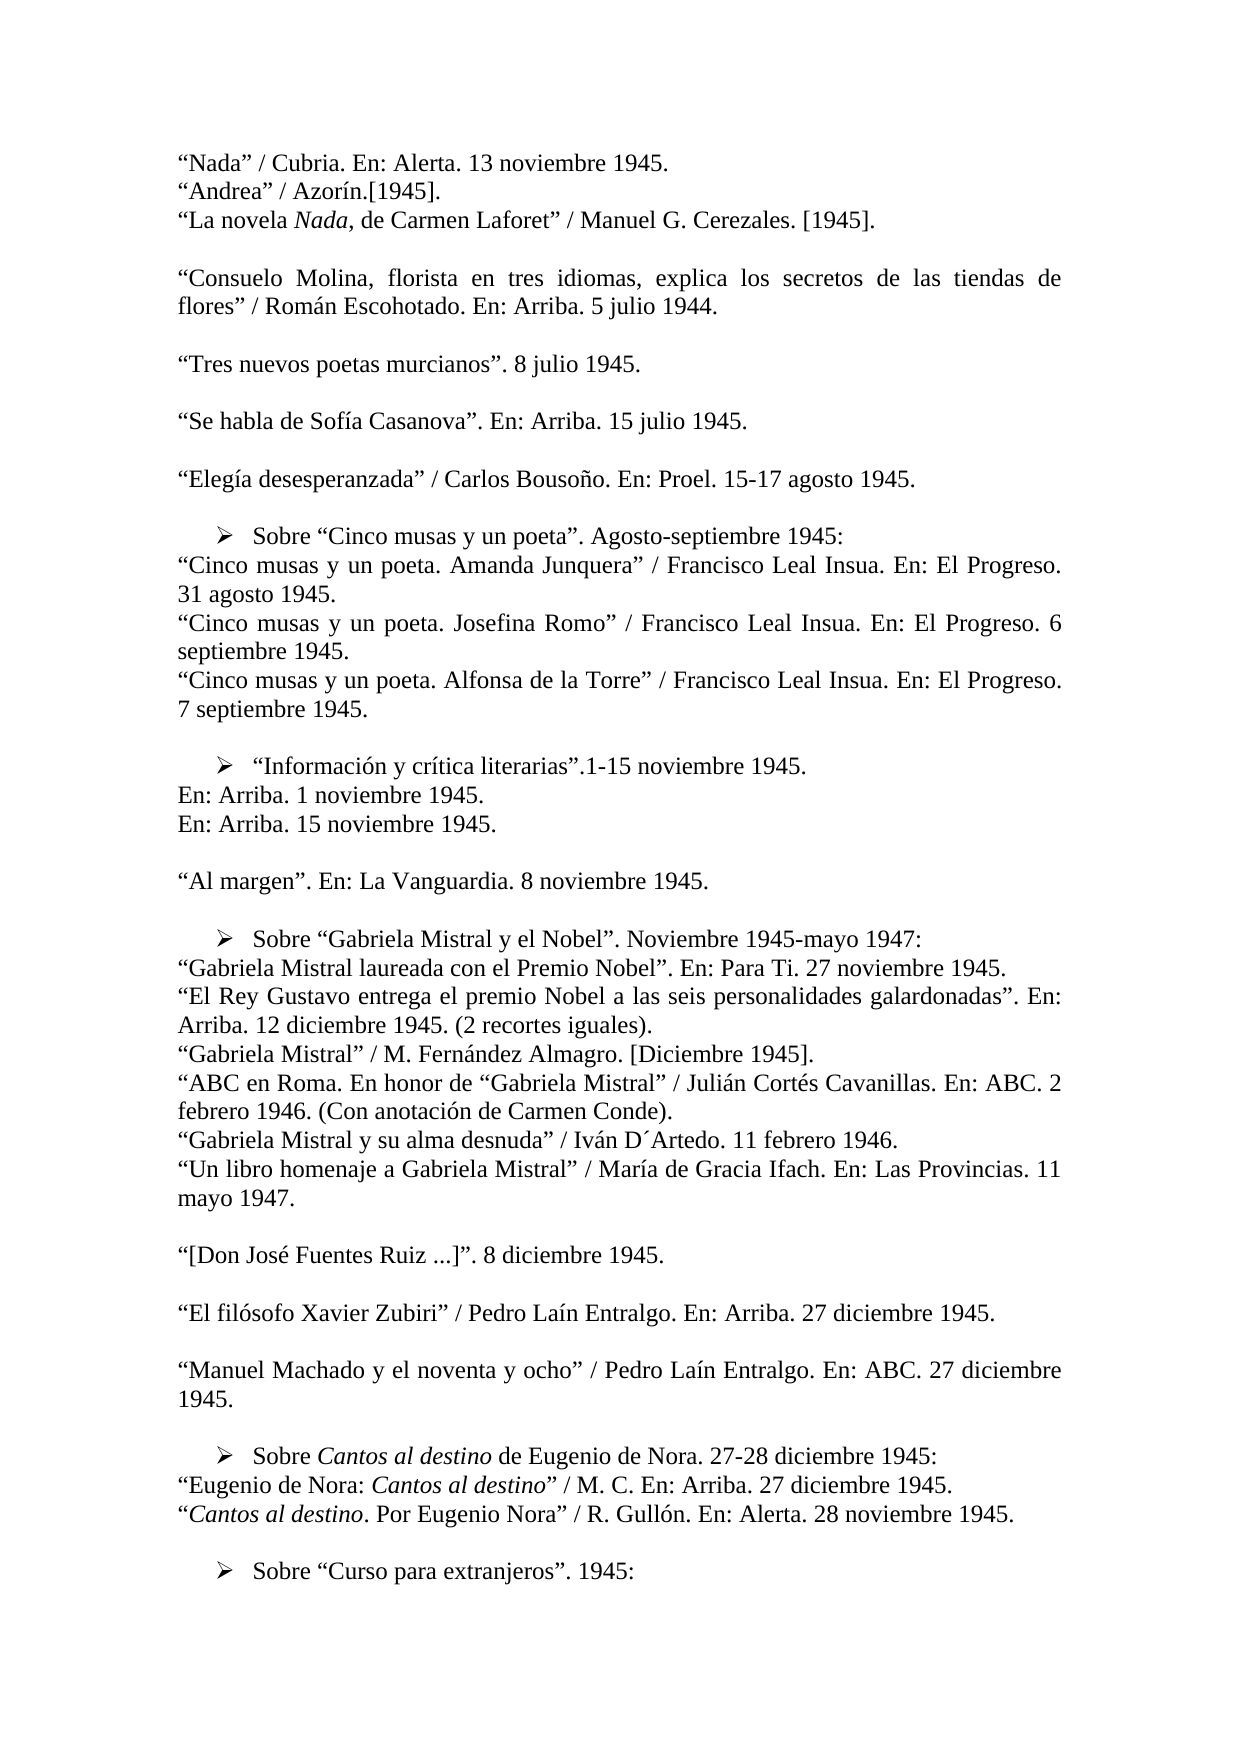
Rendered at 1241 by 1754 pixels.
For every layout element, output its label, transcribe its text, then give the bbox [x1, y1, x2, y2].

text “Eugenio de Nora: Cantos al destino” / M. C. En: Arriba. 27 diciembre 1945. [177, 1470, 1063, 1499]
list Sobre “Curso para extranjeros”. 1945: [215, 1556, 1063, 1585]
text “El filósofo Xavier Zubiri” / Pedro Laín Entralgo. En: Arriba. 27 diciembre 1945. [177, 1298, 1063, 1326]
text “Andrea” / Azorín.[1945]. [177, 176, 1063, 205]
text “Nada” / Cubria. En: Alerta. 13 noviembre 1945. [177, 148, 1063, 176]
text “Gabriela Mistral y su alma desnuda” / Iván D´Artedo. 11 febrero 1946. [177, 1125, 1063, 1154]
text “Se habla de Sofía Casanova”. En: Arriba. 15 julio 1945. [177, 406, 1063, 435]
list “Información y crítica literarias”.1-15 noviembre 1945. [215, 751, 1063, 780]
text “Manuel Machado y el noventa y ocho” / Pedro Laín Entralgo. En: ABC. 27 diciembre 1945. [177, 1355, 1063, 1413]
text En: Arriba. 15 noviembre 1945. [177, 809, 1063, 838]
text “La novela Nada, de Carmen Laforet” / Manuel G. Cerezales. [1945]. [177, 205, 1063, 234]
text En: Arriba. 1 noviembre 1945. [177, 780, 1063, 809]
text “Un libro homenaje a Gabriela Mistral” / María de Gracia Ifach. En: Las Provincias. 11 mayo 1947. [177, 1154, 1063, 1211]
list Sobre “Gabriela Mistral y el Nobel”. Noviembre 1945-mayo 1947: [215, 924, 1063, 953]
text “Elegía desesperanzada” / Carlos Bousoño. En: Proel. 15-17 agosto 1945. [177, 464, 1063, 493]
text “Gabriela Mistral” / M. Fernández Almagro. [Diciembre 1945]. [177, 1039, 1063, 1068]
text “Tres nuevos poetas murcianos”. 8 julio 1945. [177, 349, 1063, 378]
text “El Rey Gustavo entrega el premio Nobel a las seis personalidades galardonadas”. En: Arriba. 12 diciembre 1945. (2 recortes iguales). [177, 981, 1063, 1039]
list Sobre “Cinco musas y un poeta”. Agosto-septiembre 1945: [215, 521, 1063, 550]
text “Al margen”. En: La Vanguardia. 8 noviembre 1945. [177, 866, 1063, 895]
text “[Don José Fuentes Ruiz ...]”. 8 diciembre 1945. [177, 1240, 1063, 1269]
text “Consuelo Molina, florista en tres idiomas, explica los secretos de las tiendas de flores” / Román Escohotado. En: Arriba. 5 julio 1944. [177, 263, 1063, 320]
text “Cantos al destino. Por Eugenio Nora” / R. Gullón. En: Alerta. 28 noviembre 1945. [177, 1499, 1063, 1528]
text “ABC en Roma. En honor de “Gabriela Mistral” / Julián Cortés Cavanillas. En: ABC. 2 febrero 1946. (Con anotación de Carmen Conde). [177, 1068, 1063, 1125]
list Sobre Cantos al destino de Eugenio de Nora. 27-28 diciembre 1945: [215, 1441, 1063, 1470]
text “Cinco musas y un poeta. Josefina Romo” / Francisco Leal Insua. En: El Progreso. 6 septiembre 1945. [177, 608, 1063, 665]
text “Gabriela Mistral laureada con el Premio Nobel”. En: Para Ti. 27 noviembre 1945. [177, 953, 1063, 981]
text “Cinco musas y un poeta. Alfonsa de la Torre” / Francisco Leal Insua. En: El Progreso. 7 septiembre 1945. [177, 665, 1063, 723]
text “Cinco musas y un poeta. Amanda Junquera” / Francisco Leal Insua. En: El Progreso. 31 agosto 1945. [177, 550, 1063, 608]
